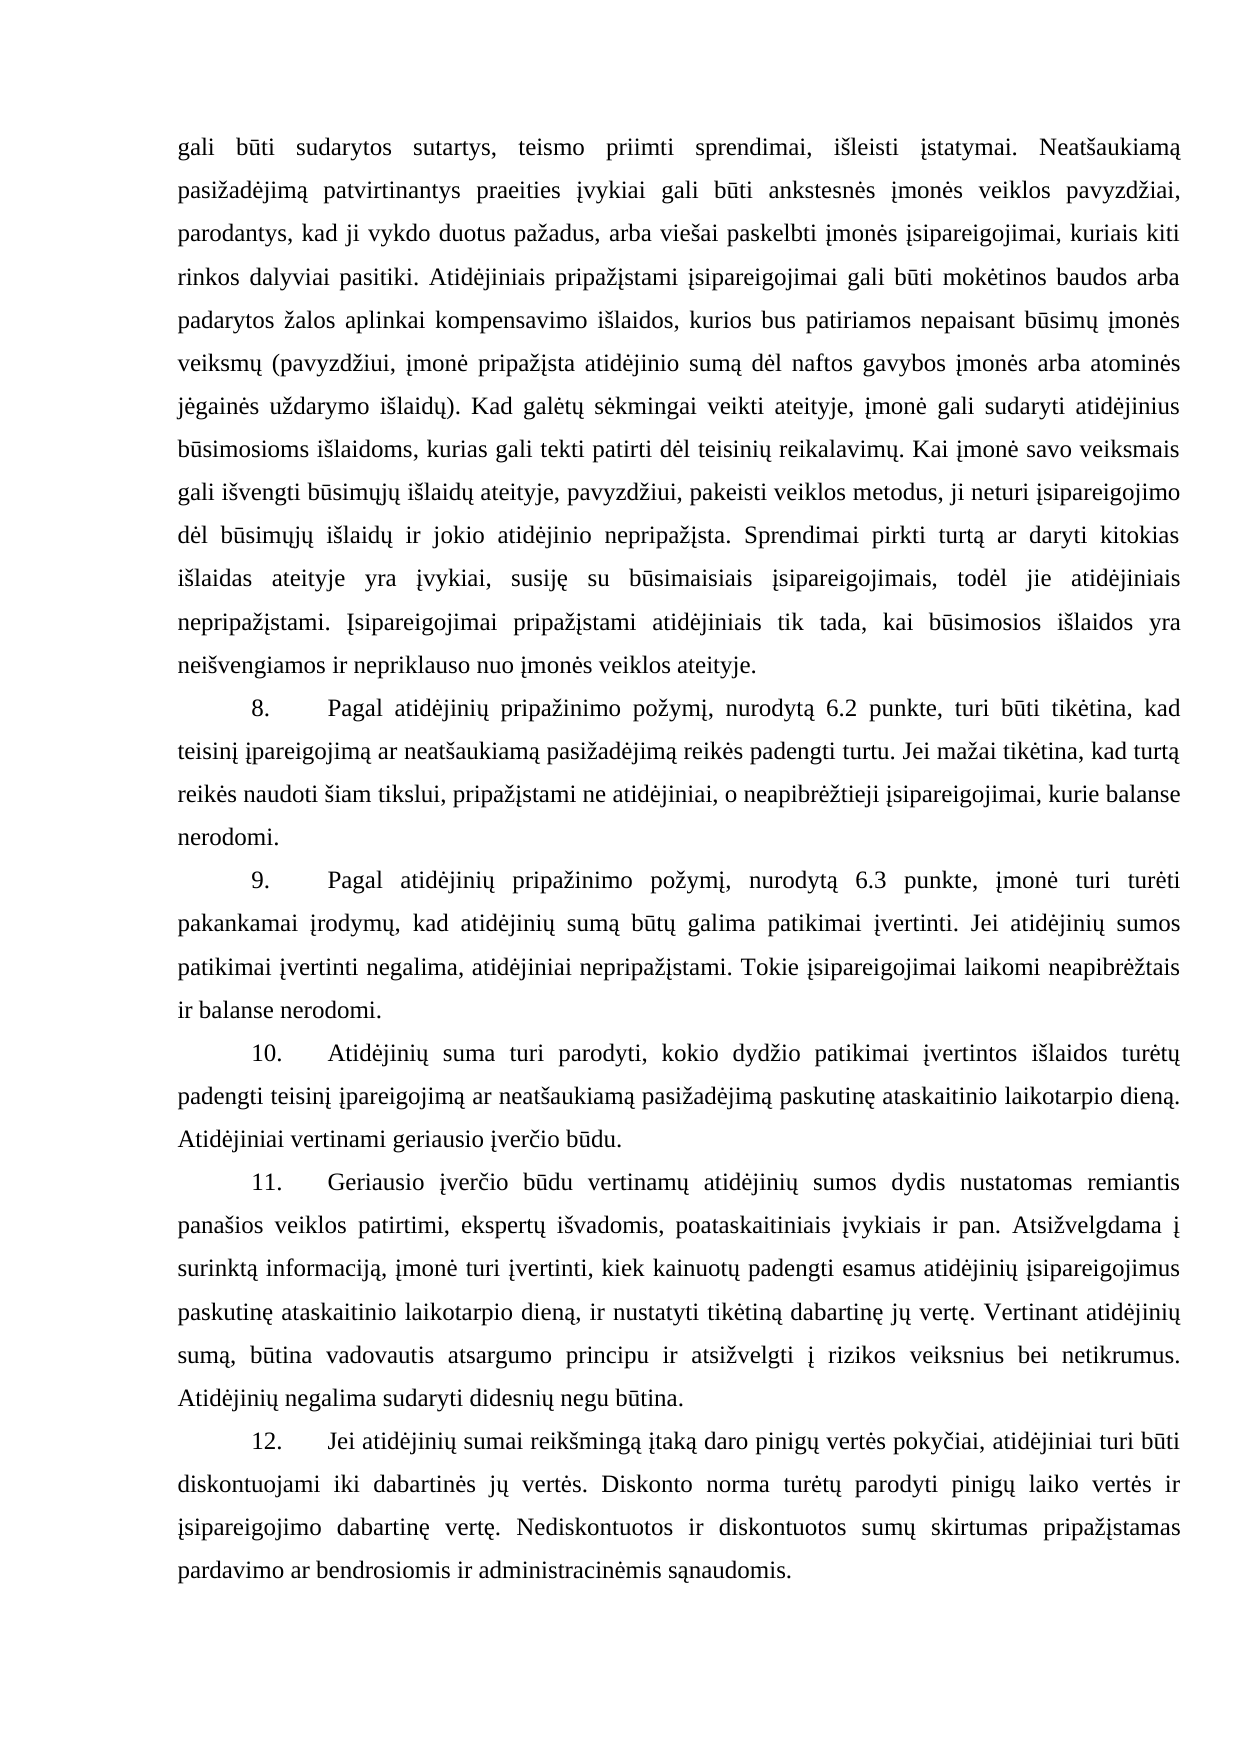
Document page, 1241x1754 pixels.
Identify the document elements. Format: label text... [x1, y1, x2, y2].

text 10. Atidėjinių suma turi parodyti, kokio dydžio patikimai įvertintos išlaidos turėtų padengti teisinį įpareigojimą ar neatšaukiamą pasižadėjimą paskutinę ataskaitinio laikotarpio dieną. Atidėjiniai vertinami geriausio įverčio būdu. [177, 1038, 1181, 1153]
text 11. Geriausio įverčio būdu vertinamų atidėjinių sumos dydis nustatomas remiantis panašios veiklos patirtimi, ekspertų išvadomis, poataskaitiniais įvykiais ir pan. Atsižvelgdama į surinktą informaciją, įmonė turi įvertinti, kiek kainuotų padengti esamus atidėjinių įsipareigojimus paskutinę ataskaitinio laikotarpio dieną, ir nustatyti tikėtiną dabartinę jų vertę. Vertinant atidėjinių sumą, būtina vadovautis atsargumo principu ir atsižvelgti į rizikos veiksnius bei netikrumus. Atidėjinių negalima sudaryti didesnių negu būtina. [177, 1167, 1181, 1412]
text 9. Pagal atidėjinių pripažinimo požymį, nurodytą 6.3 punkte, įmonė turi turėti pakankamai įrodymų, kad atidėjinių sumą būtų galima patikimai įvertinti. Jei atidėjinių sumos patikimai įvertinti negalima, atidėjiniai nepripažįstami. Tokie įsipareigojimai laikomi neapibrėžtais ir balanse nerodomi. [177, 865, 1181, 1023]
text 12. Jei atidėjinių sumai reikšmingą įtaką daro pinigų vertės pokyčiai, atidėjiniai turi būti diskontuojami iki dabartinės jų vertės. Diskonto norma turėtų parodyti pinigų laiko vertės ir įsipareigojimo dabartinę vertę. Nediskontuotos ir diskontuotos sumų skirtumas pripažįstamas pardavimo ar bendrosiomis ir administracinėmis sąnaudomis. [177, 1426, 1181, 1584]
text gali būti sudarytos sutartys, teismo priimti sprendimai, išleisti įstatymai. Neatšaukiamą pasižadėjimą patvirtinantys praeities įvykiai gali būti ankstesnės įmonės veiklos pavyzdžiai, parodantys, kad ji vykdo duotus pažadus, arba viešai paskelbti įmonės įsipareigojimai, kuriais kiti rinkos dalyviai pasitiki. Atidėjiniais pripažįstami įsipareigojimai gali būti mokėtinos baudos arba padarytos žalos aplinkai kompensavimo išlaidos, kurios bus patiriamos nepaisant būsimų įmonės veiksmų (pavyzdžiui, įmonė pripažįsta atidėjinio sumą dėl naftos gavybos įmonės arba atominės jėgainės uždarymo išlaidų). Kad galėtų sėkmingai veikti ateityje, įmonė gali sudaryti atidėjinius būsimosioms išlaidoms, kurias gali tekti patirti dėl teisinių reikalavimų. Kai įmonė savo veiksmais gali išvengti būsimųjų išlaidų ateityje, pavyzdžiui, pakeisti veiklos metodus, ji neturi įsipareigojimo dėl būsimųjų išlaidų ir jokio atidėjinio nepripažįsta. Sprendimai pirkti turtą ar daryti kitokias išlaidas ateityje yra įvykiai, susiję su būsimaisiais įsipareigojimais, todėl jie atidėjiniais nepripažįstami. Įsipareigojimai pripažįstami atidėjiniais tik tada, kai būsimosios išlaidos yra neišvengiamos ir nepriklauso nuo įmonės veiklos ateityje. [177, 132, 1181, 678]
text 8. Pagal atidėjinių pripažinimo požymį, nurodytą 6.2 punkte, turi būti tikėtina, kad teisinį įpareigojimą ar neatšaukiamą pasižadėjimą reikės padengti turtu. Jei mažai tikėtina, kad turtą reikės naudoti šiam tikslui, pripažįstami ne atidėjiniai, o neapibrėžtieji įsipareigojimai, kurie balanse nerodomi. [177, 693, 1181, 851]
